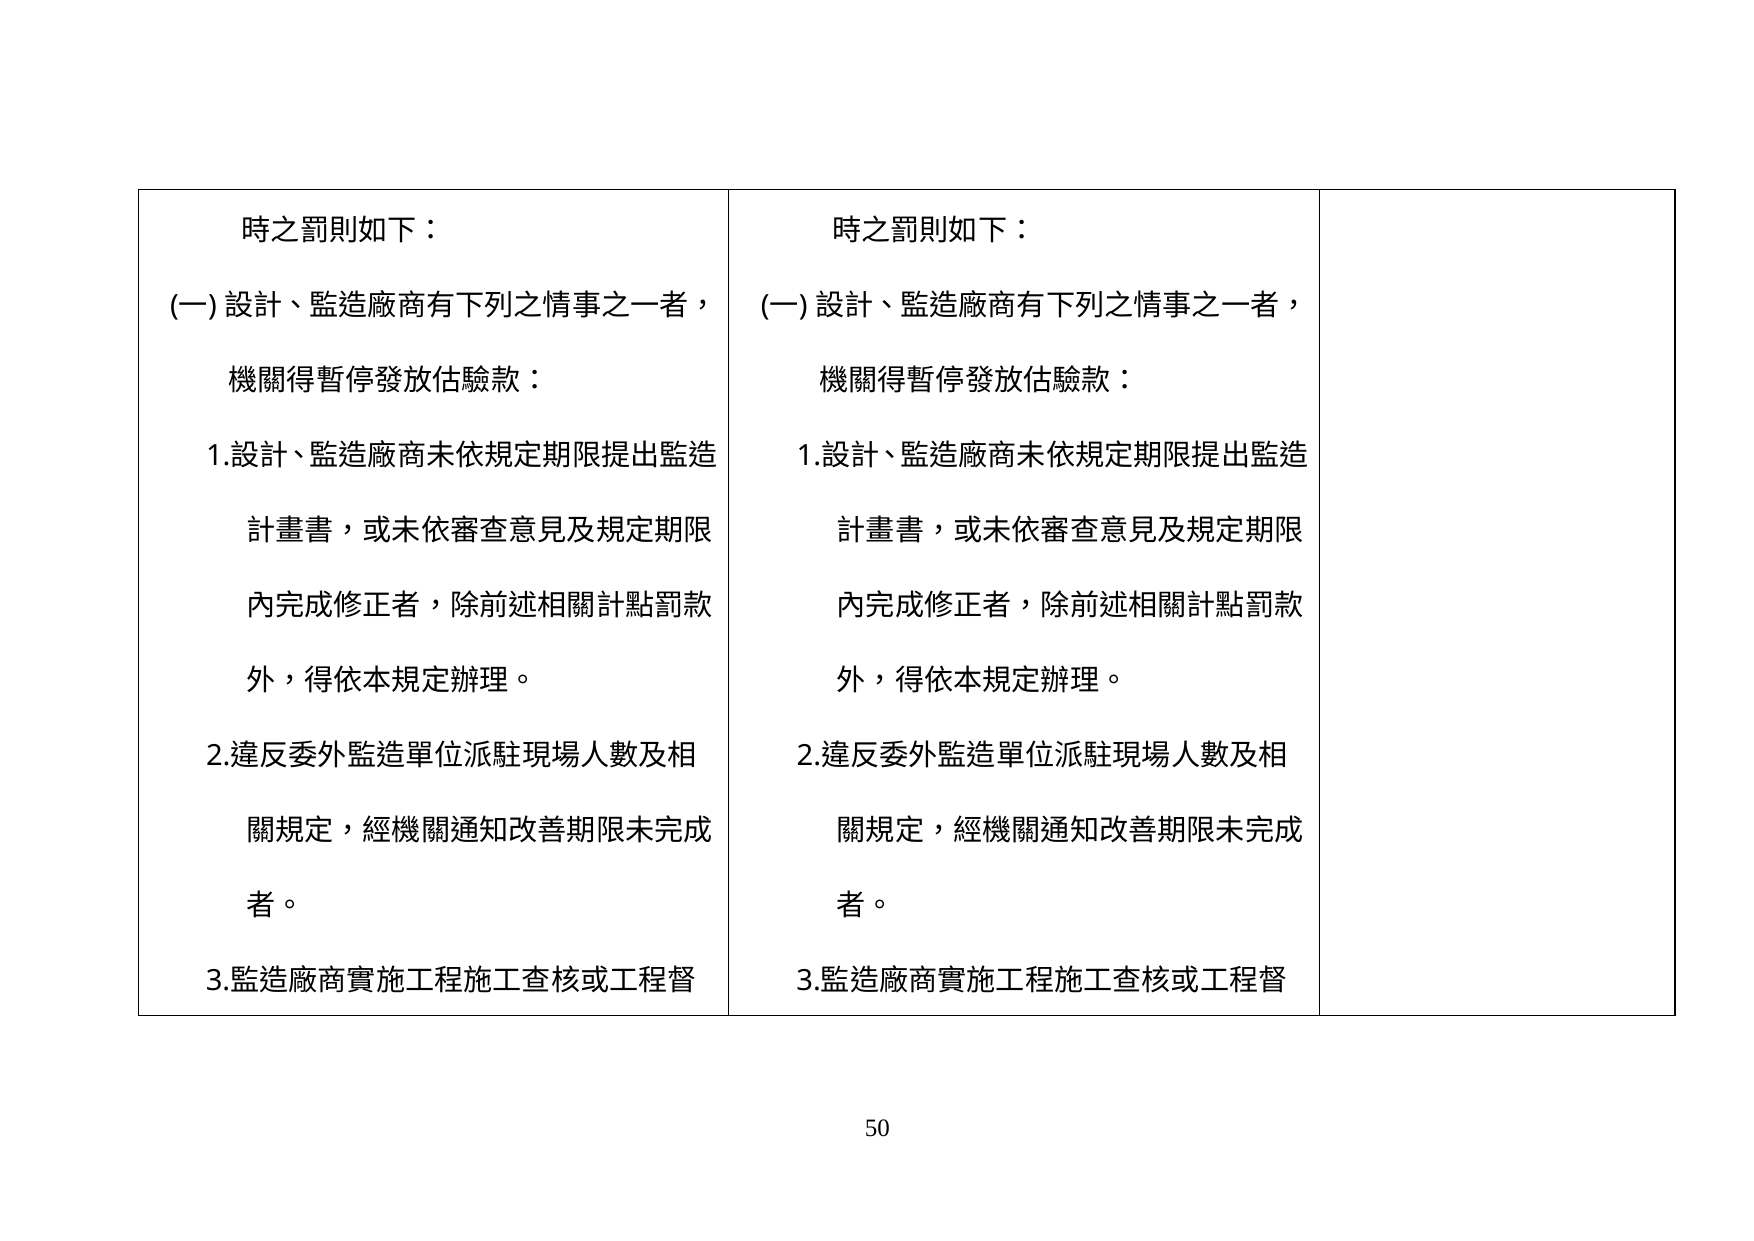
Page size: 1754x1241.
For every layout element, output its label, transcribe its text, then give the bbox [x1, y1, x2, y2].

table_cell [1320, 190, 1674, 1015]
table_cell 時之罰則如下： (一) 設計、監造廠商有下列之情事之一者，機關得暫停發放估驗款： 1.設計、監造廠商未依規定期限提出監造計畫書，或未依審查意見及規定期限內完成修正者，除前述相關計點罰款外，得依本規定辦理。 2.違反委外監造單位派駐現場人數及相關規定，經機關通知改善期限未完成者。 3.監造廠商實施工程施工查核或工程督 [139, 190, 728, 1015]
table_cell 時之罰則如下： (一) 設計、監造廠商有下列之情事之一者，機關得暫停發放估驗款： 1.設計、監造廠商未依規定期限提出監造計畫書，或未依審查意見及規定期限內完成修正者，除前述相關計點罰款外，得依本規定辦理。 2.違反委外監造單位派駐現場人數及相關規定，經機關通知改善期限未完成者。 3.監造廠商實施工程施工查核或工程督 [729, 190, 1319, 1015]
